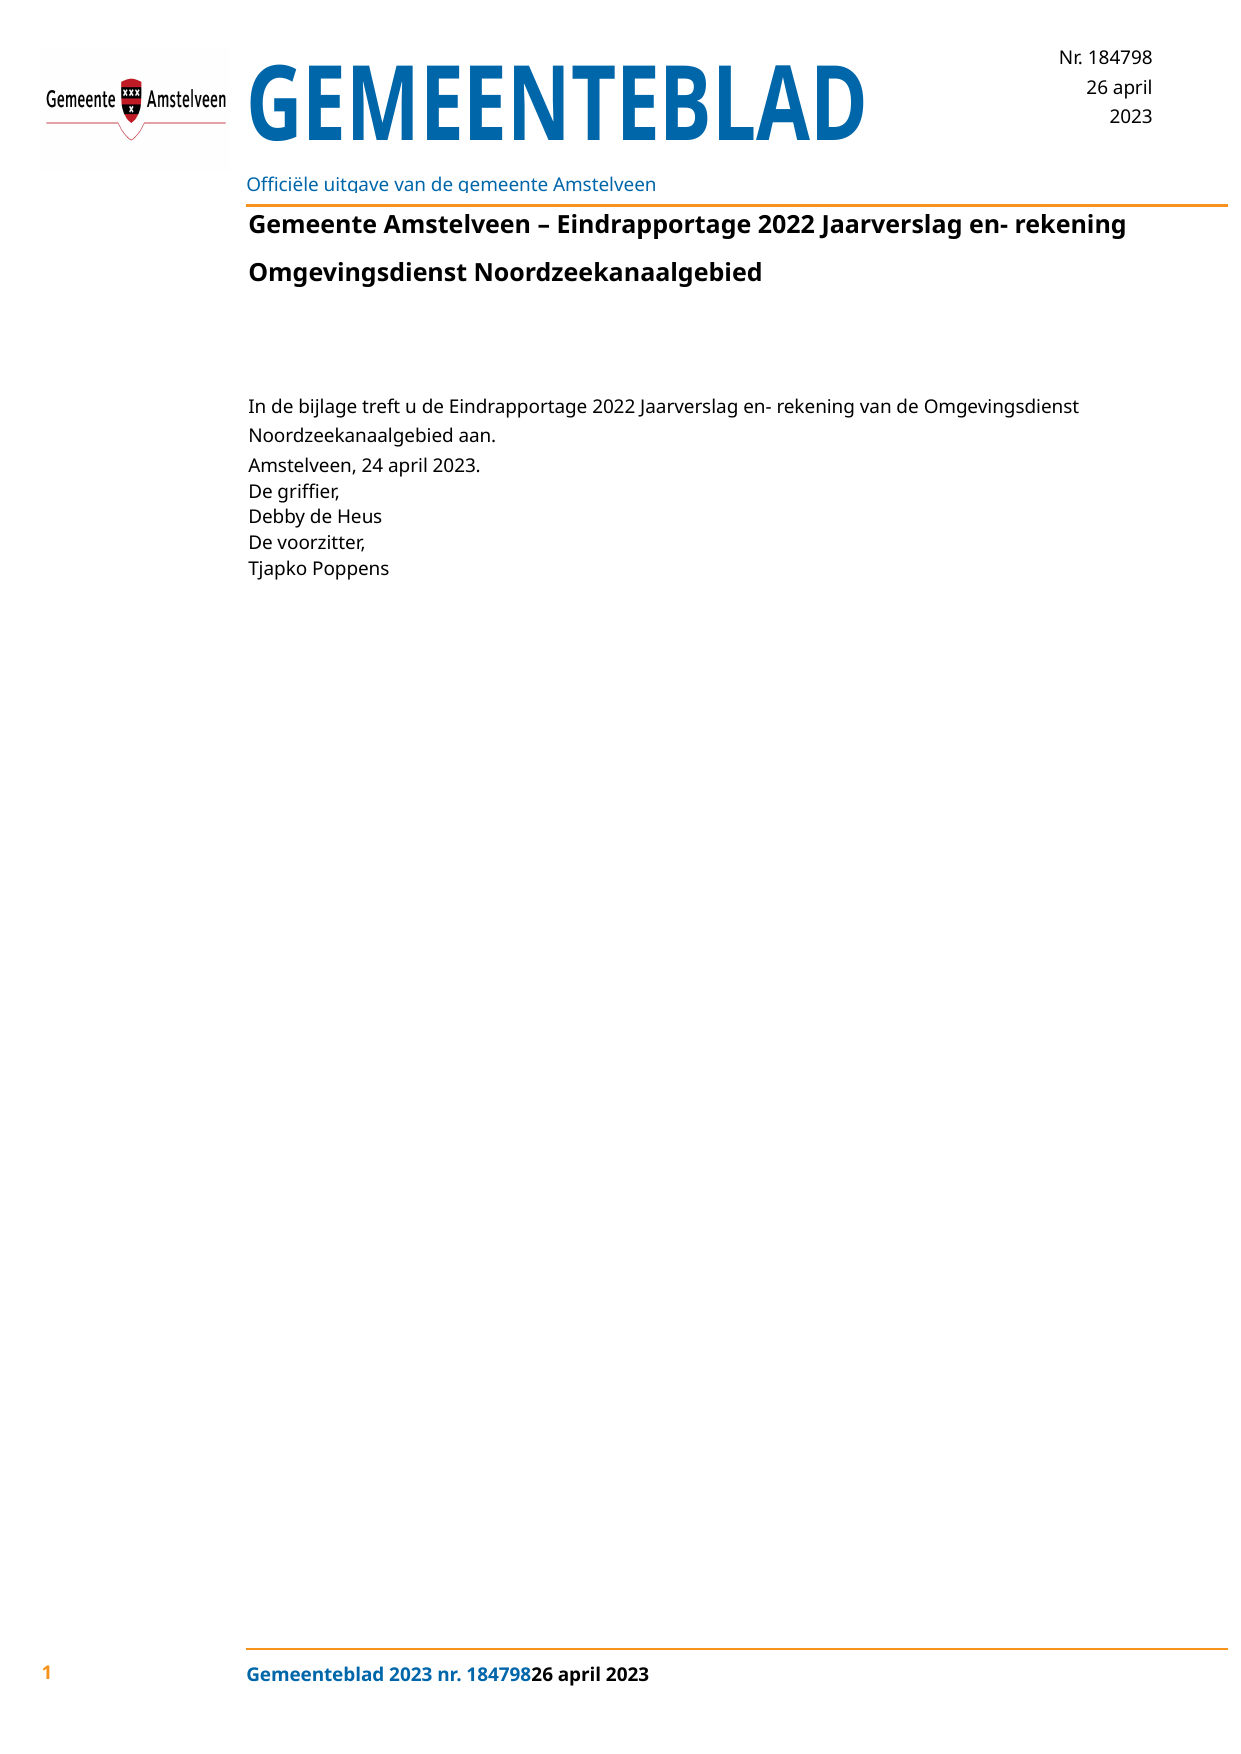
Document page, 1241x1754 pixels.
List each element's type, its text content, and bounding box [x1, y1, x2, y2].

text De voorzitter, [248, 529, 1152, 555]
text Amstelveen, 24 april 2023. [248, 452, 1152, 478]
text Tjapko Poppens [248, 555, 1152, 581]
picture [41, 47, 231, 172]
text Gemeente Amstelveen – Eindrapportage 2022 Jaarverslag en- rekening Omgevingsdienst Noordzeekanaalgebied [248, 207, 1152, 288]
text Debby de Heus [248, 503, 1152, 529]
text In de bijlage treft u de Eindrapportage 2022 Jaarverslag en- rekening van de Omgevingsdienst Noordzeekanaalgebied aan. [248, 393, 1152, 448]
text De griffier, [248, 478, 1152, 503]
